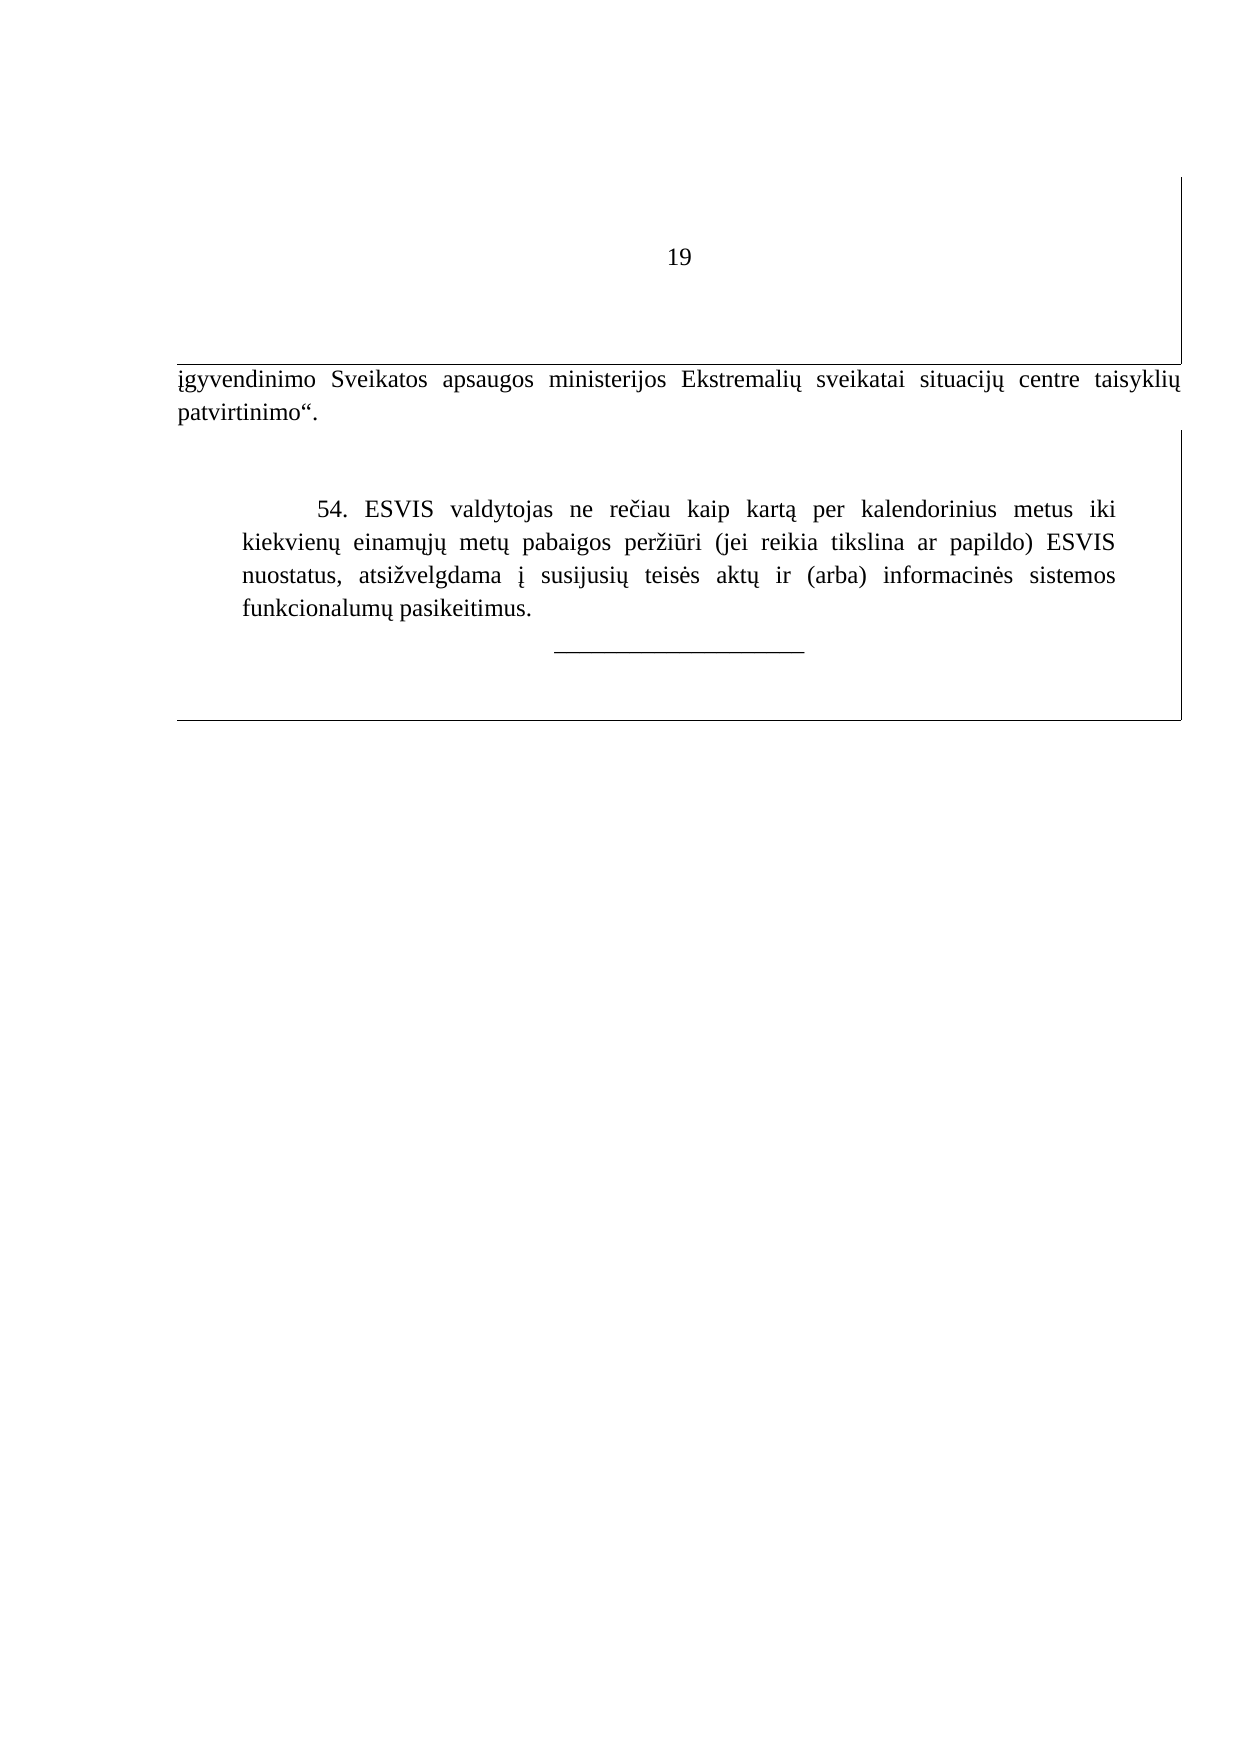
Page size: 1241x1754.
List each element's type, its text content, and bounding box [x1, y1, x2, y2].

text 54. ESVIS valdytojas ne rečiau kaip kartą per kalendorinius metus iki kiekvienų einamųjų metų pabaigos peržiūri (jei reikia tikslina ar papildo) ESVIS nuostatus, atsižvelgdama į susijusių teisės aktų ir (arba) informacinės sistemos funkcionalumų pasikeitimus. [177, 430, 1181, 562]
text ____________________ [177, 562, 1181, 720]
text įgyvendinimo Sveikatos apsaugos ministerijos Ekstremalių sveikatai situacijų centre taisyklių patvirtinimo“. [177, 364, 1181, 426]
